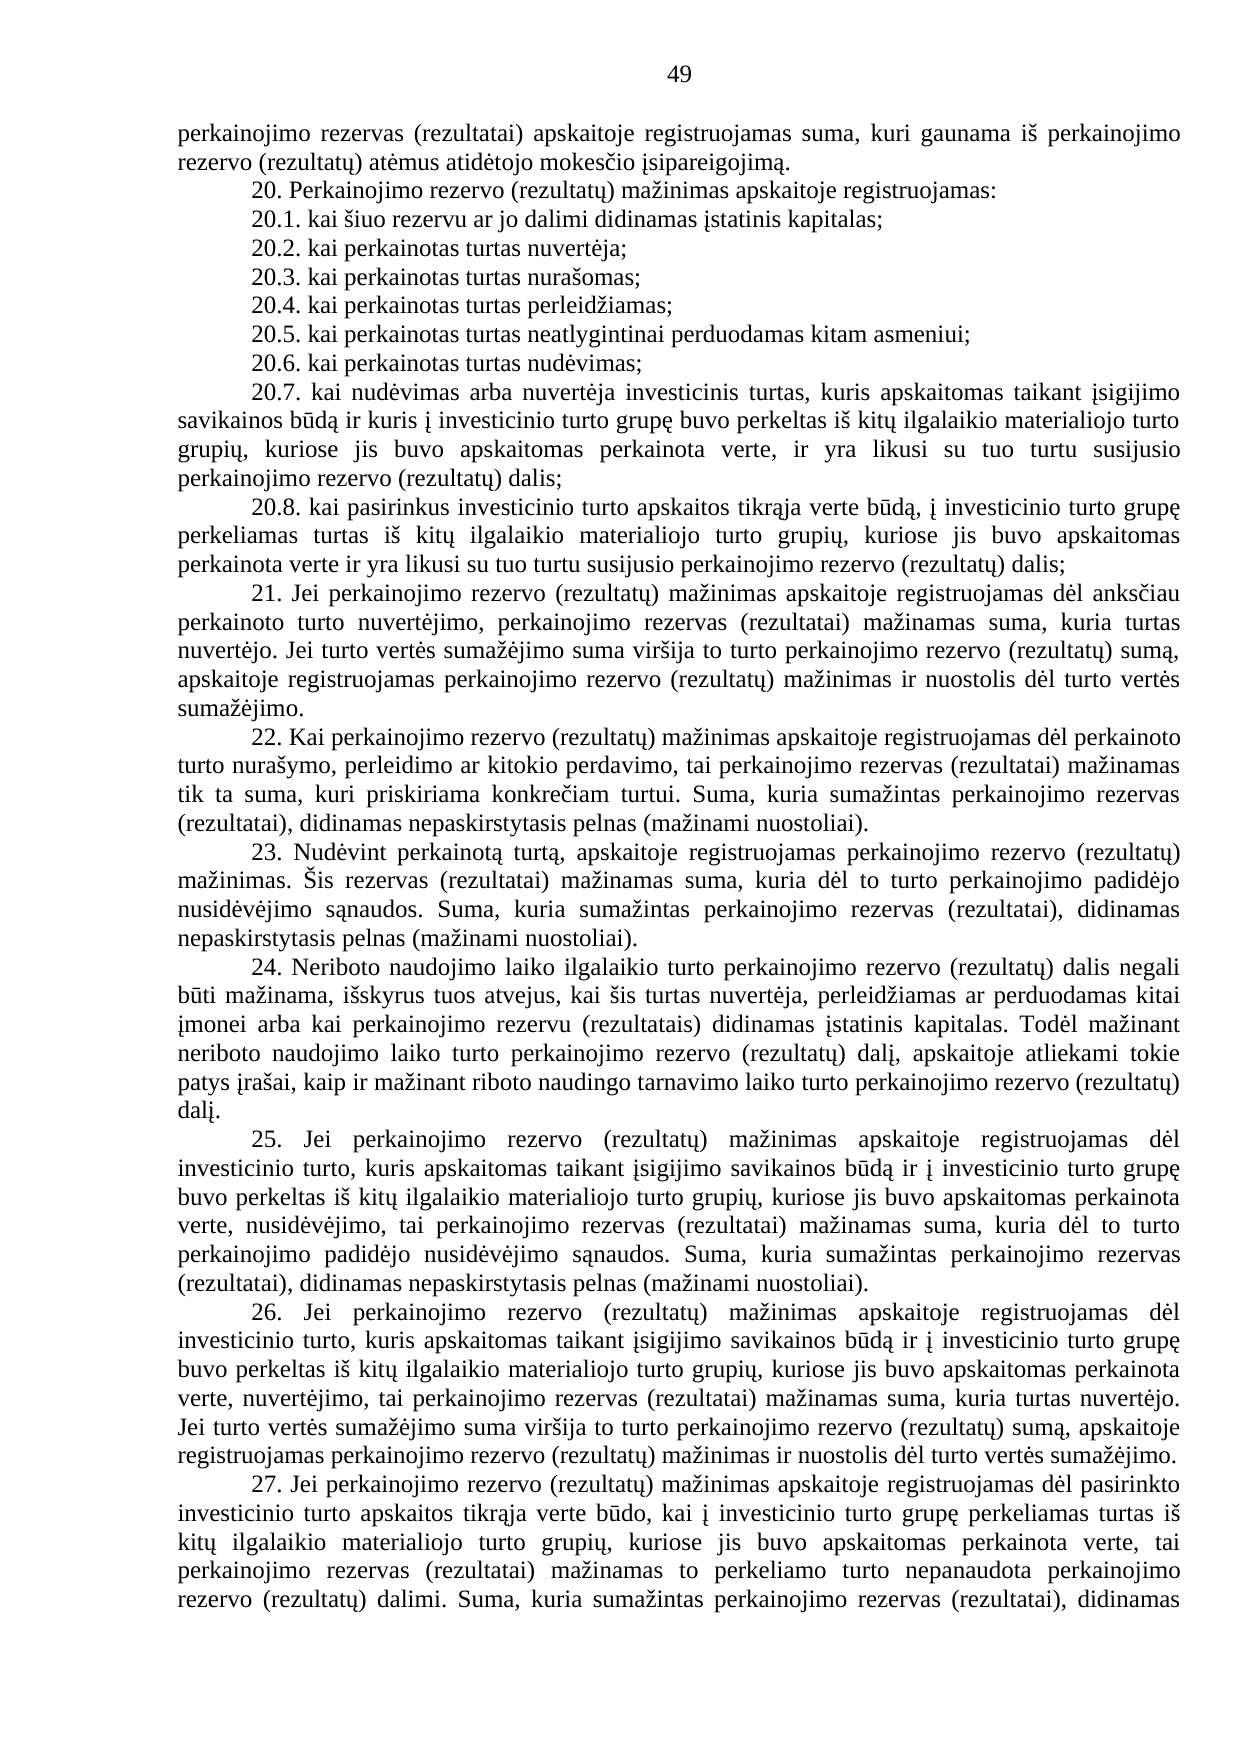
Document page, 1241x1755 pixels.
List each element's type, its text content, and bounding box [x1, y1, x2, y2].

text 26. Jei perkainojimo rezervo (rezultatų) mažinimas apskaitoje registruojamas dėl investicinio turto, kuris apskaitomas taikant įsigijimo savikainos būdą ir į investicinio turto grupę buvo perkeltas iš kitų ilgalaikio materialiojo turto grupių, kuriose jis buvo apskaitomas perkainota verte, nuvertėjimo, tai perkainojimo rezervas (rezultatai) mažinamas suma, kuria turtas nuvertėjo. Jei turto vertės sumažėjimo suma viršija to turto perkainojimo rezervo (rezultatų) sumą, apskaitoje registruojamas perkainojimo rezervo (rezultatų) mažinimas ir nuostolis dėl turto vertės sumažėjimo. [177, 1297, 1181, 1469]
text 27. Jei perkainojimo rezervo (rezultatų) mažinimas apskaitoje registruojamas dėl pasirinkto investicinio turto apskaitos tikrąja verte būdo, kai į investicinio turto grupę perkeliamas turtas iš kitų ilgalaikio materialiojo turto grupių, kuriose jis buvo apskaitomas perkainota verte, tai perkainojimo rezervas (rezultatai) mažinamas to perkeliamo turto nepanaudota perkainojimo rezervo (rezultatų) dalimi. Suma, kuria sumažintas perkainojimo rezervas (rezultatai), didinamas [177, 1469, 1181, 1613]
text 25. Jei perkainojimo rezervo (rezultatų) mažinimas apskaitoje registruojamas dėl investicinio turto, kuris apskaitomas taikant įsigijimo savikainos būdą ir į investicinio turto grupę buvo perkeltas iš kitų ilgalaikio materialiojo turto grupių, kuriose jis buvo apskaitomas perkainota verte, nusidėvėjimo, tai perkainojimo rezervas (rezultatai) mažinamas suma, kuria dėl to turto perkainojimo padidėjo nusidėvėjimo sąnaudos. Suma, kuria sumažintas perkainojimo rezervas (rezultatai), didinamas nepaskirstytasis pelnas (mažinami nuostoliai). [177, 1124, 1181, 1297]
text 20.8. kai pasirinkus investicinio turto apskaitos tikrąja verte būdą, į investicinio turto grupę perkeliamas turtas iš kitų ilgalaikio materialiojo turto grupių, kuriose jis buvo apskaitomas perkainota verte ir yra likusi su tuo turtu susijusio perkainojimo rezervo (rezultatų) dalis; [177, 492, 1181, 578]
text 24. Neriboto naudojimo laiko ilgalaikio turto perkainojimo rezervo (rezultatų) dalis negali būti mažinama, išskyrus tuos atvejus, kai šis turtas nuvertėja, perleidžiamas ar perduodamas kitai įmonei arba kai perkainojimo rezervu (rezultatais) didinamas įstatinis kapitalas. Todėl mažinant neriboto naudojimo laiko turto perkainojimo rezervo (rezultatų) dalį, apskaitoje atliekami tokie patys įrašai, kaip ir mažinant riboto naudingo tarnavimo laiko turto perkainojimo rezervo (rezultatų) dalį. [177, 952, 1181, 1124]
text 20.1. kai šiuo rezervu ar jo dalimi didinamas įstatinis kapitalas; [177, 204, 1181, 233]
text 20.2. kai perkainotas turtas nuvertėja; [177, 233, 1181, 262]
text 20.6. kai perkainotas turtas nudėvimas; [177, 348, 1181, 377]
text 21. Jei perkainojimo rezervo (rezultatų) mažinimas apskaitoje registruojamas dėl anksčiau perkainoto turto nuvertėjimo, perkainojimo rezervas (rezultatai) mažinamas suma, kuria turtas nuvertėjo. Jei turto vertės sumažėjimo suma viršija to turto perkainojimo rezervo (rezultatų) sumą, apskaitoje registruojamas perkainojimo rezervo (rezultatų) mažinimas ir nuostolis dėl turto vertės sumažėjimo. [177, 578, 1181, 722]
text 22. Kai perkainojimo rezervo (rezultatų) mažinimas apskaitoje registruojamas dėl perkainoto turto nurašymo, perleidimo ar kitokio perdavimo, tai perkainojimo rezervas (rezultatai) mažinamas tik ta suma, kuri priskiriama konkrečiam turtui. Suma, kuria sumažintas perkainojimo rezervas (rezultatai), didinamas nepaskirstytasis pelnas (mažinami nuostoliai). [177, 722, 1181, 837]
text 20.3. kai perkainotas turtas nurašomas; [177, 262, 1181, 291]
text 20.7. kai nudėvimas arba nuvertėja investicinis turtas, kuris apskaitomas taikant įsigijimo savikainos būdą ir kuris į investicinio turto grupę buvo perkeltas iš kitų ilgalaikio materialiojo turto grupių, kuriose jis buvo apskaitomas perkainota verte, ir yra likusi su tuo turtu susijusio perkainojimo rezervo (rezultatų) dalis; [177, 377, 1181, 492]
text 20.5. kai perkainotas turtas neatlygintinai perduodamas kitam asmeniui; [177, 319, 1181, 348]
text perkainojimo rezervas (rezultatai) apskaitoje registruojamas suma, kuri gaunama iš perkainojimo rezervo (rezultatų) atėmus atidėtojo mokesčio įsipareigojimą. [177, 118, 1181, 176]
text 20. Perkainojimo rezervo (rezultatų) mažinimas apskaitoje registruojamas: [177, 176, 1181, 204]
text 23. Nudėvint perkainotą turtą, apskaitoje registruojamas perkainojimo rezervo (rezultatų) mažinimas. Šis rezervas (rezultatai) mažinamas suma, kuria dėl to turto perkainojimo padidėjo nusidėvėjimo sąnaudos. Suma, kuria sumažintas perkainojimo rezervas (rezultatai), didinamas nepaskirstytasis pelnas (mažinami nuostoliai). [177, 837, 1181, 952]
text 20.4. kai perkainotas turtas perleidžiamas; [177, 291, 1181, 319]
